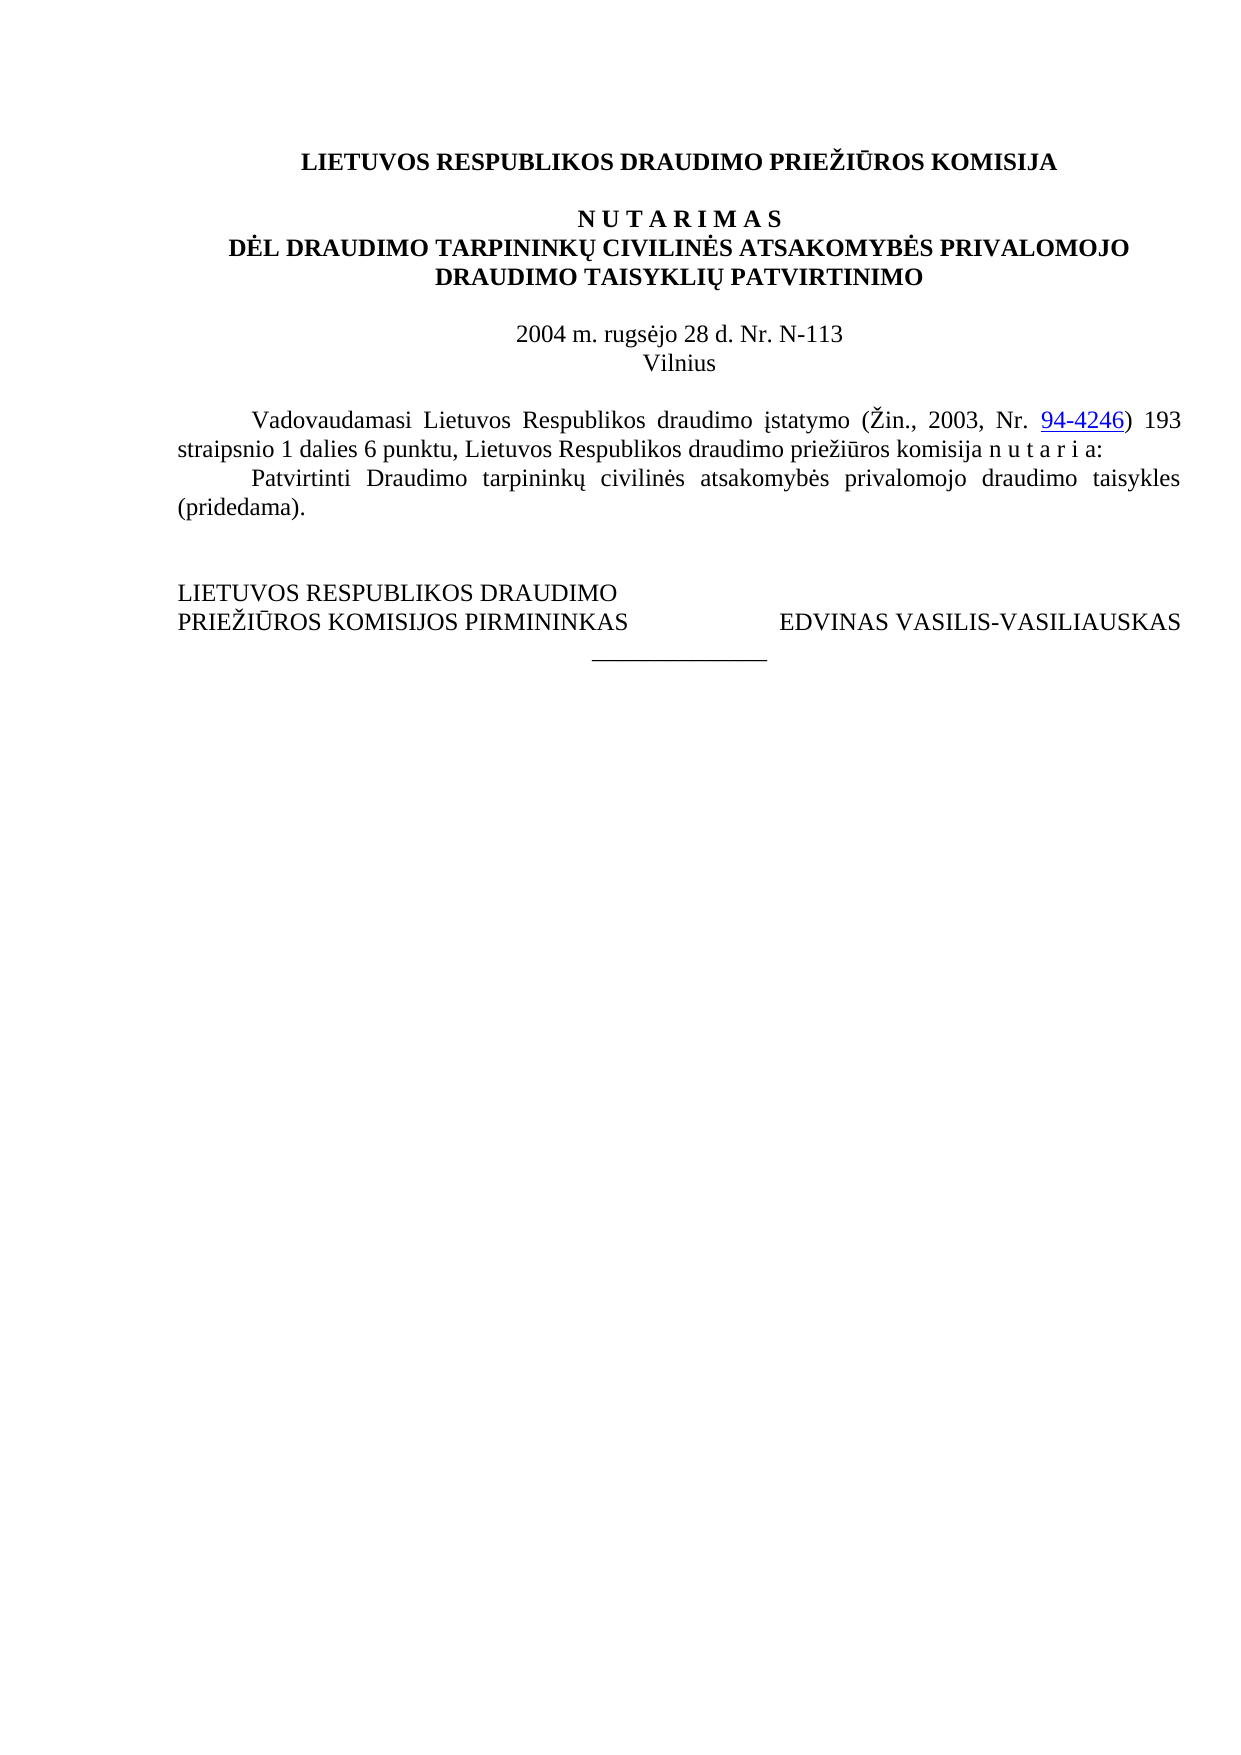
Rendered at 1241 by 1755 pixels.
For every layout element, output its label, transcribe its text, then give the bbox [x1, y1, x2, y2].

text ______________ [177, 636, 1181, 664]
text Vadovaudamasi Lietuvos Respublikos draudimo įstatymo (Žin., 2003, Nr. 94-4246) 193 straipsnio 1 dalies 6 punktu, Lietuvos Respublikos draudimo priežiūros komisija nutaria: [177, 406, 1181, 463]
text DĖL DRAUDIMO TARPININKŲ CIVILINĖS ATSAKOMYBĖS PRIVALOMOJO DRAUDIMO TAISYKLIŲ PATVIRTINIMO [177, 233, 1181, 291]
text LIETUVOS RESPUBLIKOS DRAUDIMO PRIEŽIŪROS KOMISIJA [177, 147, 1181, 176]
text N U T A R I M A S [177, 204, 1181, 233]
text PRIEŽIŪROS KOMISIJOS PIRMININKAS EDVINAS VASILIS-VASILIAUSKAS [177, 607, 1181, 636]
text LIETUVOS RESPUBLIKOS DRAUDIMO [177, 578, 1181, 607]
text 2004 m. rugsėjo 28 d. Nr. N-113 [177, 319, 1181, 348]
text Patvirtinti Draudimo tarpininkų civilinės atsakomybės privalomojo draudimo taisykles (pridedama). [177, 463, 1181, 521]
text Vilnius [177, 348, 1181, 377]
